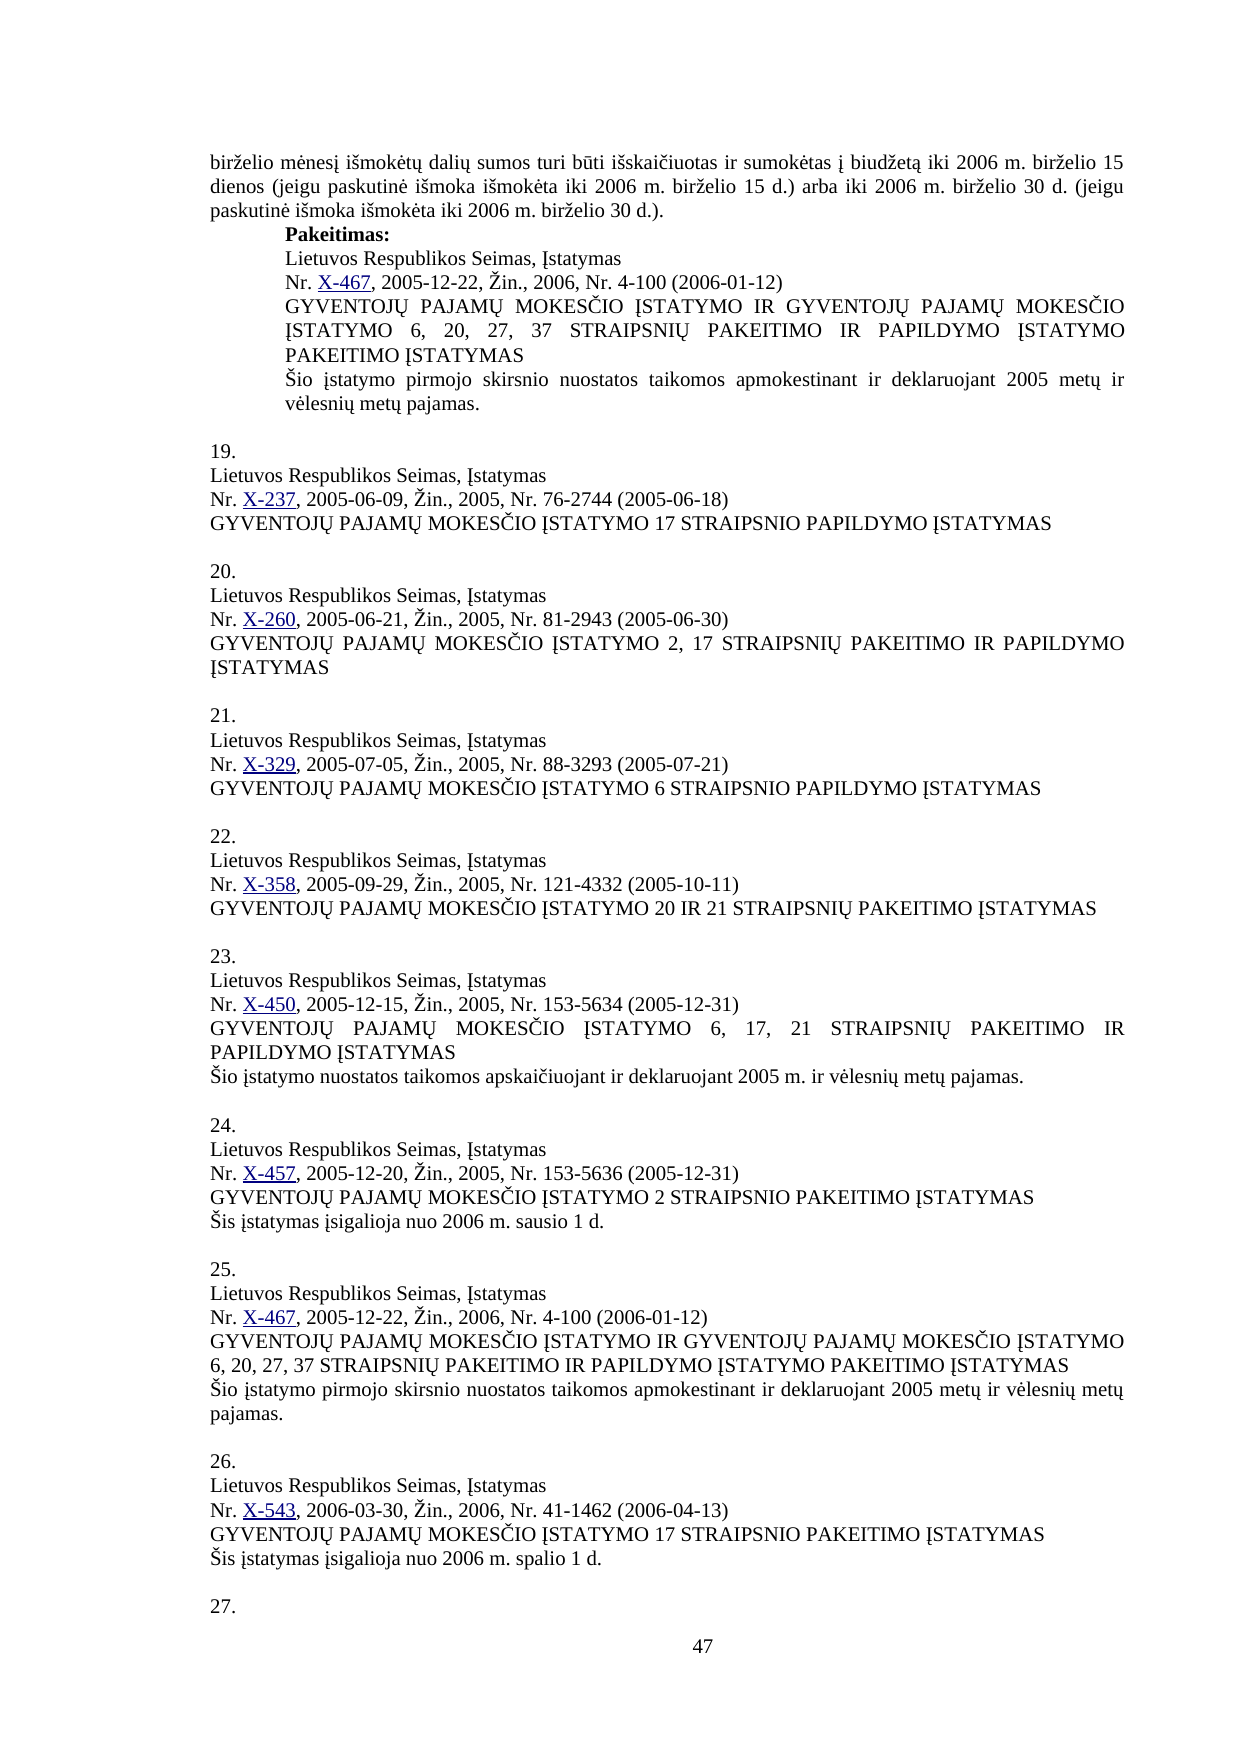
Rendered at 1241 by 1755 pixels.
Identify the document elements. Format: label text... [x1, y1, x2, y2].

text 25. [210, 1257, 1126, 1281]
text Lietuvos Respublikos Seimas, Įstatymas [210, 1473, 1126, 1497]
text 24. [210, 1112, 1126, 1137]
text GYVENTOJŲ PAJAMŲ MOKESČIO ĮSTATYMO 6, 17, 21 STRAIPSNIŲ PAKEITIMO IR PAPILDYMO ĮSTATYMAS [210, 1016, 1126, 1064]
text 27. [210, 1594, 1126, 1618]
text 19. [210, 439, 1126, 463]
text Lietuvos Respublikos Seimas, Įstatymas [210, 727, 1126, 752]
text Pakeitimas: [210, 222, 1126, 246]
text 20. [210, 559, 1126, 583]
text Lietuvos Respublikos Seimas, Įstatymas [210, 968, 1126, 992]
text Šis įstatymas įsigalioja nuo 2006 m. spalio 1 d. [210, 1546, 1126, 1570]
text Lietuvos Respublikos Seimas, Įstatymas [210, 583, 1126, 607]
text Lietuvos Respublikos Seimas, Įstatymas [210, 1137, 1126, 1161]
text Nr. X-457, 2005-12-20, Žin., 2005, Nr. 153-5636 (2005-12-31) [210, 1161, 1126, 1185]
text Nr. X-543, 2006-03-30, Žin., 2006, Nr. 41-1462 (2006-04-13) [210, 1497, 1126, 1522]
text GYVENTOJŲ PAJAMŲ MOKESČIO ĮSTATYMO 17 STRAIPSNIO PAPILDYMO ĮSTATYMAS [210, 511, 1126, 535]
text birželio mėnesį išmokėtų dalių sumos turi būti išskaičiuotas ir sumokėtas į biudžetą iki 2006 m. birželio 15 dienos (jeigu paskutinė išmoka išmokėta iki 2006 m. birželio 15 d.) arba iki 2006 m. birželio 30 d. (jeigu paskutinė išmoka išmokėta iki 2006 m. birželio 30 d.). [210, 150, 1126, 222]
text Nr. X-358, 2005-09-29, Žin., 2005, Nr. 121-4332 (2005-10-11) [210, 872, 1126, 896]
text 26. [210, 1449, 1126, 1473]
text Šio įstatymo pirmojo skirsnio nuostatos taikomos apmokestinant ir deklaruojant 2005 metų ir vėlesnių metų pajamas. [285, 367, 1126, 415]
text Nr. X-467, 2005-12-22, Žin., 2006, Nr. 4-100 (2006-01-12) [210, 1305, 1126, 1329]
text GYVENTOJŲ PAJAMŲ MOKESČIO ĮSTATYMO IR GYVENTOJŲ PAJAMŲ MOKESČIO ĮSTATYMO 6, 20, 27, 37 STRAIPSNIŲ PAKEITIMO IR PAPILDYMO ĮSTATYMO PAKEITIMO ĮSTATYMAS [210, 1329, 1126, 1377]
text GYVENTOJŲ PAJAMŲ MOKESČIO ĮSTATYMO 2 STRAIPSNIO PAKEITIMO ĮSTATYMAS [210, 1185, 1126, 1209]
text Nr. X-237, 2005-06-09, Žin., 2005, Nr. 76-2744 (2005-06-18) [210, 487, 1126, 511]
text GYVENTOJŲ PAJAMŲ MOKESČIO ĮSTATYMO 2, 17 STRAIPSNIŲ PAKEITIMO IR PAPILDYMO ĮSTATYMAS [210, 631, 1126, 679]
text Šio įstatymo nuostatos taikomos apskaičiuojant ir deklaruojant 2005 m. ir vėlesnių metų pajamas. [210, 1064, 1126, 1088]
text Šis įstatymas įsigalioja nuo 2006 m. sausio 1 d. [210, 1209, 1126, 1233]
text Šio įstatymo pirmojo skirsnio nuostatos taikomos apmokestinant ir deklaruojant 2005 metų ir vėlesnių metų pajamas. [210, 1377, 1126, 1425]
text GYVENTOJŲ PAJAMŲ MOKESČIO ĮSTATYMO IR GYVENTOJŲ PAJAMŲ MOKESČIO ĮSTATYMO 6, 20, 27, 37 STRAIPSNIŲ PAKEITIMO IR PAPILDYMO ĮSTATYMO PAKEITIMO ĮSTATYMAS [285, 294, 1126, 367]
text GYVENTOJŲ PAJAMŲ MOKESČIO ĮSTATYMO 6 STRAIPSNIO PAPILDYMO ĮSTATYMAS [210, 776, 1126, 800]
text 23. [210, 944, 1126, 968]
text Lietuvos Respublikos Seimas, Įstatymas [210, 1281, 1126, 1305]
text GYVENTOJŲ PAJAMŲ MOKESČIO ĮSTATYMO 20 IR 21 STRAIPSNIŲ PAKEITIMO ĮSTATYMAS [210, 896, 1126, 920]
text GYVENTOJŲ PAJAMŲ MOKESČIO ĮSTATYMO 17 STRAIPSNIO PAKEITIMO ĮSTATYMAS [210, 1522, 1126, 1546]
text Nr. X-450, 2005-12-15, Žin., 2005, Nr. 153-5634 (2005-12-31) [210, 992, 1126, 1016]
text Nr. X-467, 2005-12-22, Žin., 2006, Nr. 4-100 (2006-01-12) [210, 270, 1126, 294]
text Lietuvos Respublikos Seimas, Įstatymas [210, 463, 1126, 487]
text Lietuvos Respublikos Seimas, Įstatymas [210, 848, 1126, 872]
text Nr. X-329, 2005-07-05, Žin., 2005, Nr. 88-3293 (2005-07-21) [210, 752, 1126, 776]
text Lietuvos Respublikos Seimas, Įstatymas [210, 246, 1126, 270]
text 22. [210, 824, 1126, 848]
text Nr. X-260, 2005-06-21, Žin., 2005, Nr. 81-2943 (2005-06-30) [210, 607, 1126, 631]
text 21. [210, 703, 1126, 727]
